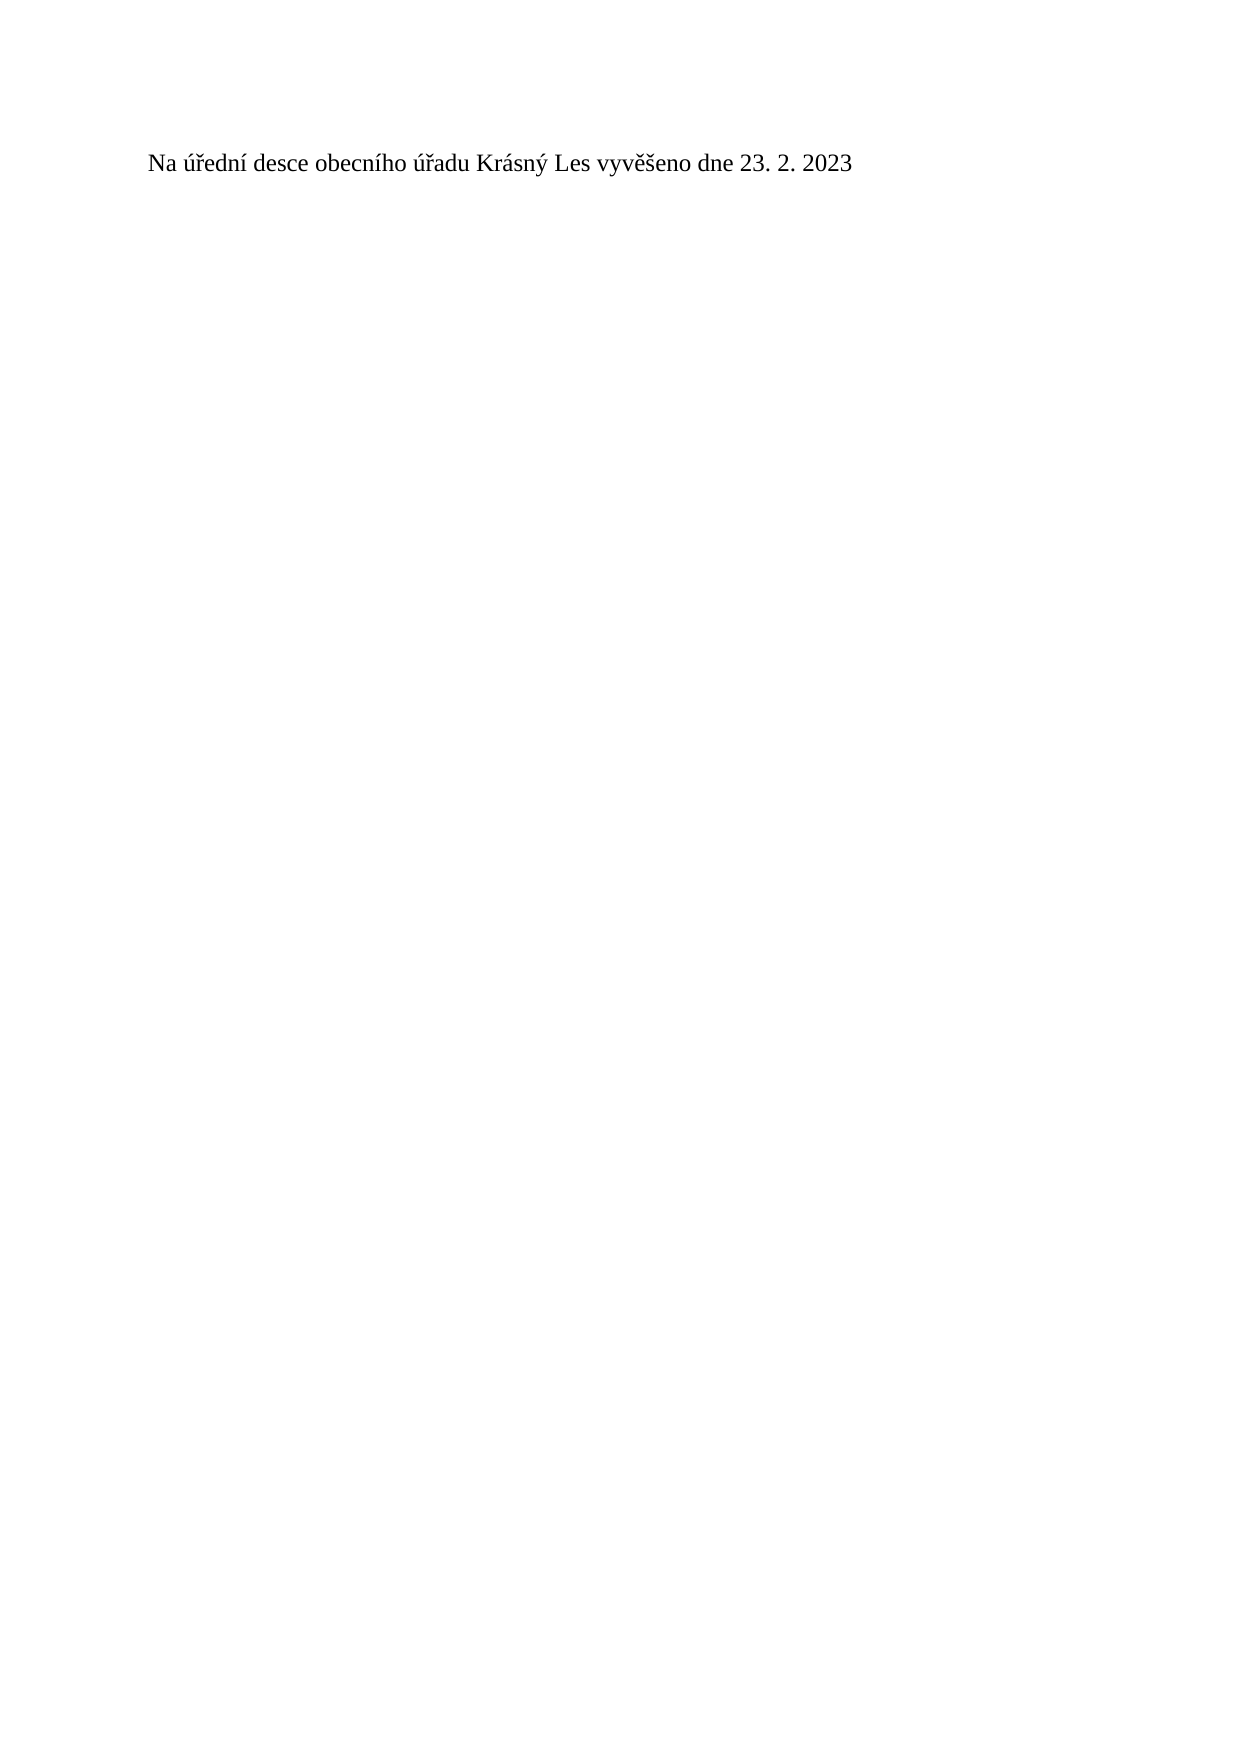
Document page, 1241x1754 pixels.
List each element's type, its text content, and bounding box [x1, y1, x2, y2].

text Na úřední desce obecního úřadu Krásný Les vyvěšeno dne 23. 2. 2023 [148, 148, 1093, 176]
